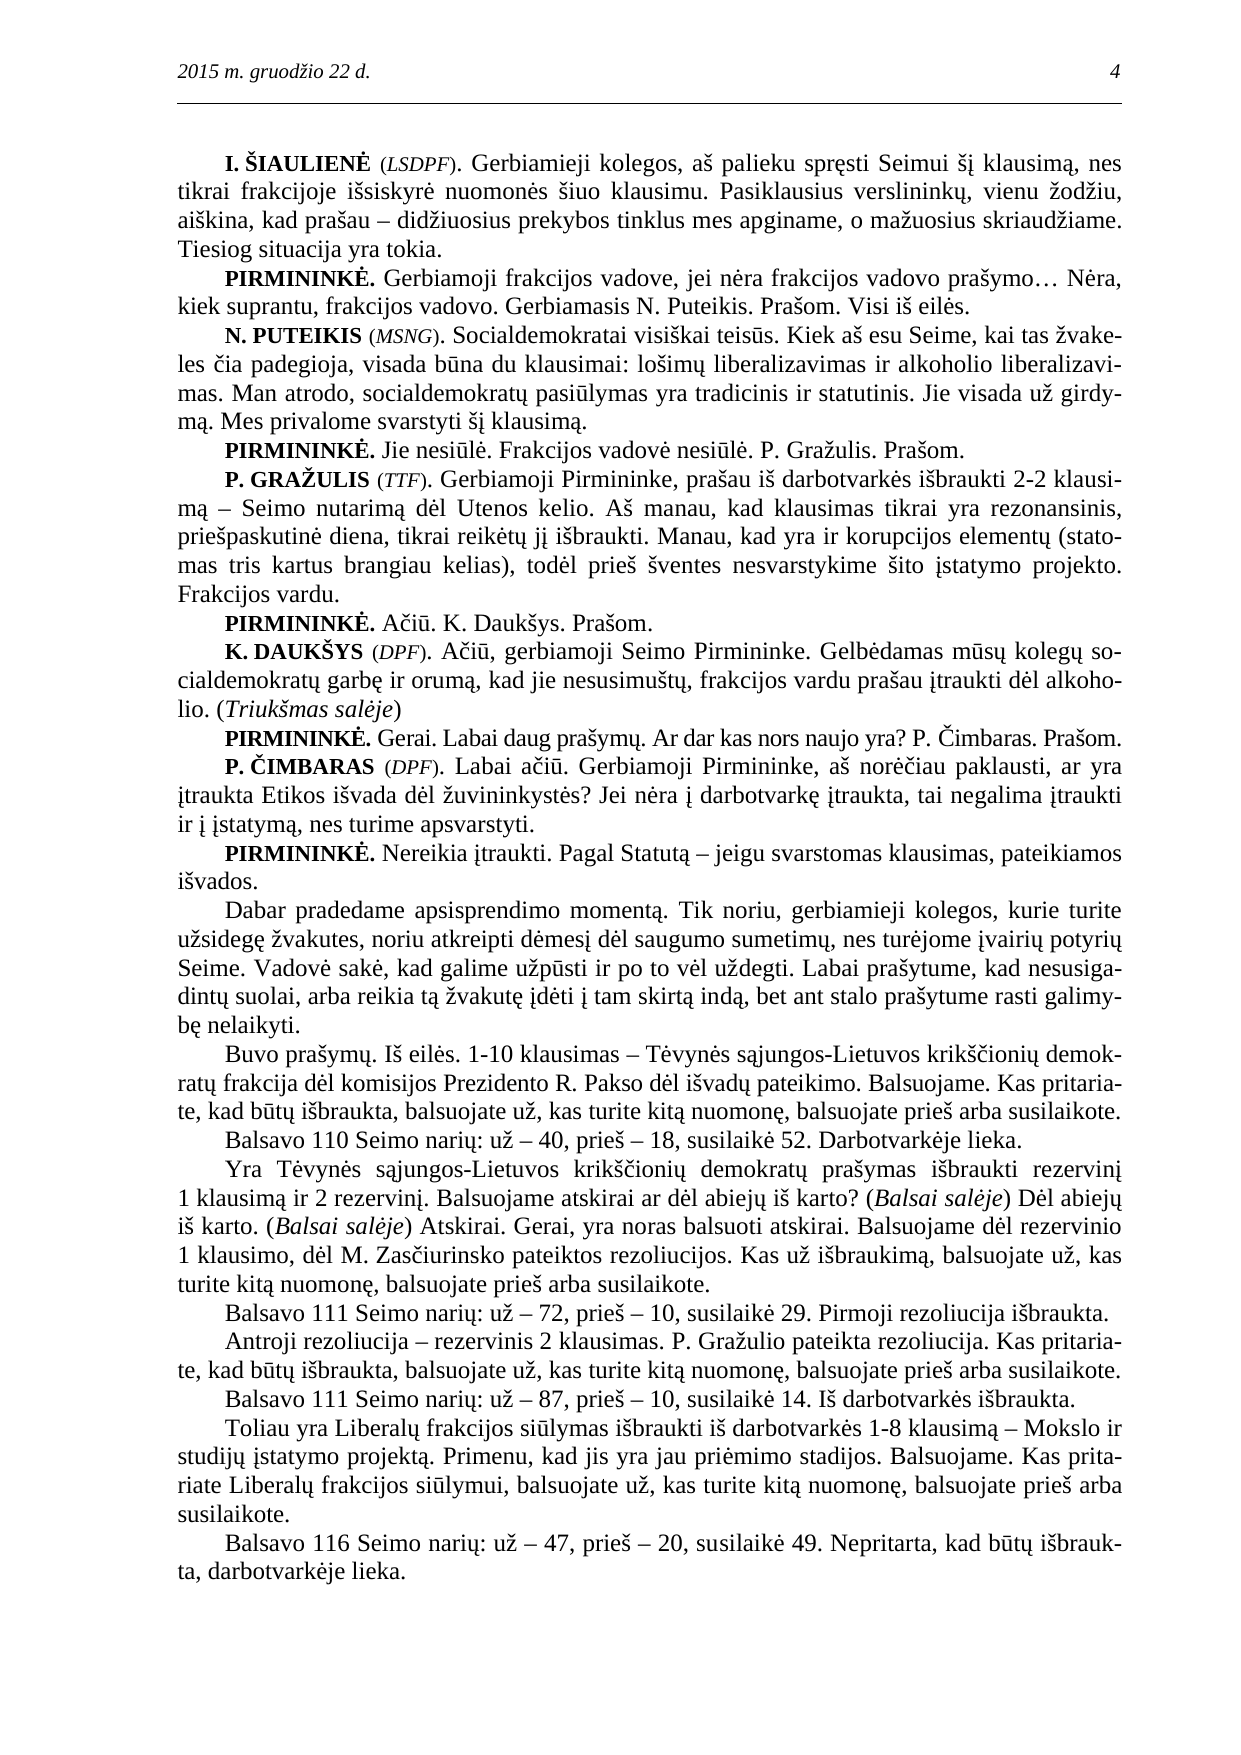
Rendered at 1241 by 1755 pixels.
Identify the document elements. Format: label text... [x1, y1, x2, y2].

text Bal­sa­vo 110 Sei­mo na­rių: už – 40, prieš – 18, su­si­lai­kė 52. Dar­bo­tvarkėje lie­ka. [177, 1125, 1122, 1154]
text P. ČIMBARAS (DPF). La­bai ačiū. Ger­bia­mo­ji Pir­mi­nin­ke, aš no­rė­čiau pa­klaus­ti, ar yra įtrauk­ta Eti­kos iš­va­da dėl žu­vi­nin­kys­tės? Jei nė­ra į dar­bo­tvarkę įtrauk­ta, tai ne­ga­li­ma įtrauk­ti ir į įsta­ty­mą, nes tu­ri­me ap­svars­ty­ti. [177, 751, 1122, 838]
text PIRMININKĖ. Ačiū. K. Dauk­šys. Pra­šom. [177, 608, 1122, 636]
text I. ŠIAULIENĖ (LSDPF). Ger­bia­mie­ji ko­le­gos, aš pa­lie­ku spręs­ti Sei­mui šį klau­si­mą, nes tik­rai frak­ci­jo­je iš­si­sky­rė nuo­mo­nės šiuo klau­si­mu. Pa­si­klau­sius ver­sli­nin­kų, vie­nu žo­džiu, aiš­ki­na, kad pra­šau – di­džiuo­sius pre­ky­bos tin­klus mes ap­gi­na­me, o ma­žuo­sius skriau­džia­me. Tie­siog si­tu­a­ci­ja yra to­kia. [177, 148, 1122, 263]
text Bal­sa­vo 111 Sei­mo na­rių: už – 72, prieš – 10, su­si­lai­kė 29. Pir­mo­ji re­zo­liu­ci­ja iš­brauk­ta. [177, 1298, 1122, 1326]
text PIRMININKĖ. Ge­rai. La­bai daug pra­šy­mų. Ar dar kas nors nau­jo yra? P. Čim­ba­ras. Pra­šom. [177, 723, 1122, 751]
text Da­bar pra­de­da­me ap­si­spren­di­mo mo­men­tą. Tik no­riu, ger­bia­mie­ji ko­le­gos, ku­rie tu­ri­te už­si­de­gę žva­ku­tes, no­riu at­kreip­ti dė­me­sį dėl sau­gu­mo su­me­ti­mų, nes tu­rė­jo­me įvai­rių po­ty­rių Sei­me. Va­do­vė sa­kė, kad ga­li­me už­pūs­ti ir po to vėl už­deg­ti. La­bai pra­šy­tu­me, kad ne­su­si­ga­din­tų suo­lai, ar­ba rei­kia tą žva­ku­tę įdė­ti į tam skir­tą in­dą, bet ant sta­lo pra­šy­tu­me ras­ti ga­li­my­bę ne­lai­ky­ti. [177, 895, 1122, 1039]
text K. DAUKŠYS (DPF). Ačiū, ger­bia­mo­ji Sei­mo Pir­mi­nin­ke. Gel­bė­da­mas mū­sų ko­le­gų so­cial­de­mok­ra­tų gar­bę ir oru­mą, kad jie ne­su­si­muš­tų, frak­ci­jos var­du pra­šau įtrauk­ti dėl al­ko­ho­lio. (Triukš­mas sa­lė­je) [177, 636, 1122, 723]
text To­liau yra Li­be­ra­lų frak­ci­jos siū­ly­mas iš­brauk­ti iš dar­bo­tvarkės 1-8 klau­si­mą – Moks­lo ir stu­di­jų įsta­ty­mo pro­jek­tą. Pri­me­nu, kad jis yra jau pri­ėmi­mo sta­di­jos. Bal­suo­ja­me. Kas pri­ta­ria­te Li­be­ra­lų frak­ci­jos siū­ly­mui, bal­suo­ja­te už, kas tu­ri­te ki­tą nuo­mo­nę, bal­suo­ja­te prieš ar­ba su­si­lai­ko­te. [177, 1413, 1122, 1528]
text N. PUTEIKIS (MSNG). So­cial­de­mok­ra­tai vi­siš­kai tei­sūs. Kiek aš esu Sei­me, kai tas žva­ke­les čia pa­de­gio­ja, vi­sa­da bū­na du klau­si­mai: lo­ši­mų li­be­ra­li­za­vi­mas ir al­ko­ho­lio li­be­ra­li­za­vi­mas. Man at­ro­do, so­cial­de­mok­ra­tų pa­siū­ly­mas yra tra­di­ci­nis ir sta­tu­ti­nis. Jie vi­sa­da už gir­dy­mą. Mes pri­va­lo­me svars­ty­ti šį klau­si­mą. [177, 320, 1122, 435]
text PIRMININKĖ. Ne­rei­kia įtrauk­ti. Pa­gal Sta­tu­tą – jei­gu svars­to­mas klau­si­mas, pa­tei­kia­mos iš­va­dos. [177, 838, 1122, 895]
text Ant­ro­ji re­zo­liu­ci­ja – re­zer­vi­nis 2 klau­si­mas. P. Gra­žu­lio pa­teik­ta re­zo­liu­ci­ja. Kas pri­ta­ria­te, kad bū­tų iš­brauk­ta, bal­suo­ja­te už, kas tu­ri­te ki­tą nuo­mo­nę, bal­suo­ja­te prieš ar­ba su­si­lai­ko­te. [177, 1326, 1122, 1384]
text Bal­sa­vo 116 Sei­mo na­rių: už – 47, prieš – 20, su­si­lai­kė 49. Ne­pri­tar­ta, kad bū­tų iš­brauk­ta, dar­bo­tvarkėje lie­ka. [177, 1528, 1122, 1585]
text Bu­vo pra­šy­mų. Iš ei­lės. 1-10 klau­si­mas – Tė­vy­nės są­jun­gos-Lie­tu­vos krikš­čio­nių de­mok­ra­tų frak­ci­ja dėl ko­mi­si­jos Pre­zi­den­to R. Pa­kso dėl iš­va­dų pa­tei­ki­mo. Bal­suo­ja­me. Kas pri­ta­ria­te, kad bū­tų iš­brauk­ta, bal­suo­ja­te už, kas tu­ri­te ki­tą nuo­mo­nę, bal­suo­ja­te prieš ar­ba su­si­lai­ko­te. [177, 1039, 1122, 1125]
text P. GRAŽULIS (TTF). Ger­bia­mo­ji Pir­mi­nin­ke, pra­šau iš dar­bo­tvarkės iš­brauk­ti 2-2 klau­si­mą – Sei­mo nu­ta­ri­mą dėl Ute­nos ke­lio. Aš ma­nau, kad klau­si­mas tik­rai yra re­zo­nan­si­nis, prieš­pas­ku­ti­nė die­na, tik­rai rei­kė­tų jį iš­brauk­ti. Ma­nau, kad yra ir ko­rup­ci­jos ele­men­tų (sta­to­mas tris kar­tus bran­giau ke­lias), to­dėl prieš šven­tes ne­svars­ty­ki­me ši­to įsta­ty­mo pro­jek­to. Frak­ci­jos var­du. [177, 464, 1122, 608]
text Bal­sa­vo 111 Sei­mo na­rių: už – 87, prieš – 10, su­si­lai­kė 14. Iš dar­bo­tvarkės iš­brauk­ta. [177, 1384, 1122, 1413]
text Yra Tė­vy­nės są­jun­gos-Lie­tu­vos krikš­čio­nių de­mok­ra­tų pra­šy­mas iš­brauk­ti re­zer­vi­nį 1 klau­si­mą ir 2 re­zer­vi­nį. Bal­suo­ja­me at­ski­rai ar dėl abie­jų iš kar­to? (Bal­sai sa­lė­je) Dėl abie­jų iš kar­to. (Bal­sai sa­lė­je) At­ski­rai. Ge­rai, yra no­ras bal­suo­ti at­ski­rai. Bal­suo­ja­me dėl re­zer­vi­nio 1 klau­si­mo, dėl M. Zas­čiu­rins­ko pa­teik­tos re­zo­liu­ci­jos. Kas už iš­brau­ki­mą, bal­suo­ja­te už, kas tu­ri­te ki­tą nuo­mo­nę, bal­suo­ja­te prieš ar­ba su­si­lai­ko­te. [177, 1154, 1122, 1298]
text PIRMININKĖ. Jie ne­siū­lė. Frak­ci­jos va­do­vė ne­siū­lė. P. Gra­žu­lis. Pra­šom. [177, 435, 1122, 464]
text PIRMININKĖ. Ger­bia­mo­ji frak­ci­jos va­do­ve, jei nė­ra frak­ci­jos va­do­vo pra­šy­mo… Nė­ra, kiek su­pran­tu, frak­ci­jos va­do­vo. Ger­bia­ma­sis N. Pu­tei­kis. Pra­šom. Vi­si iš ei­lės. [177, 263, 1122, 320]
